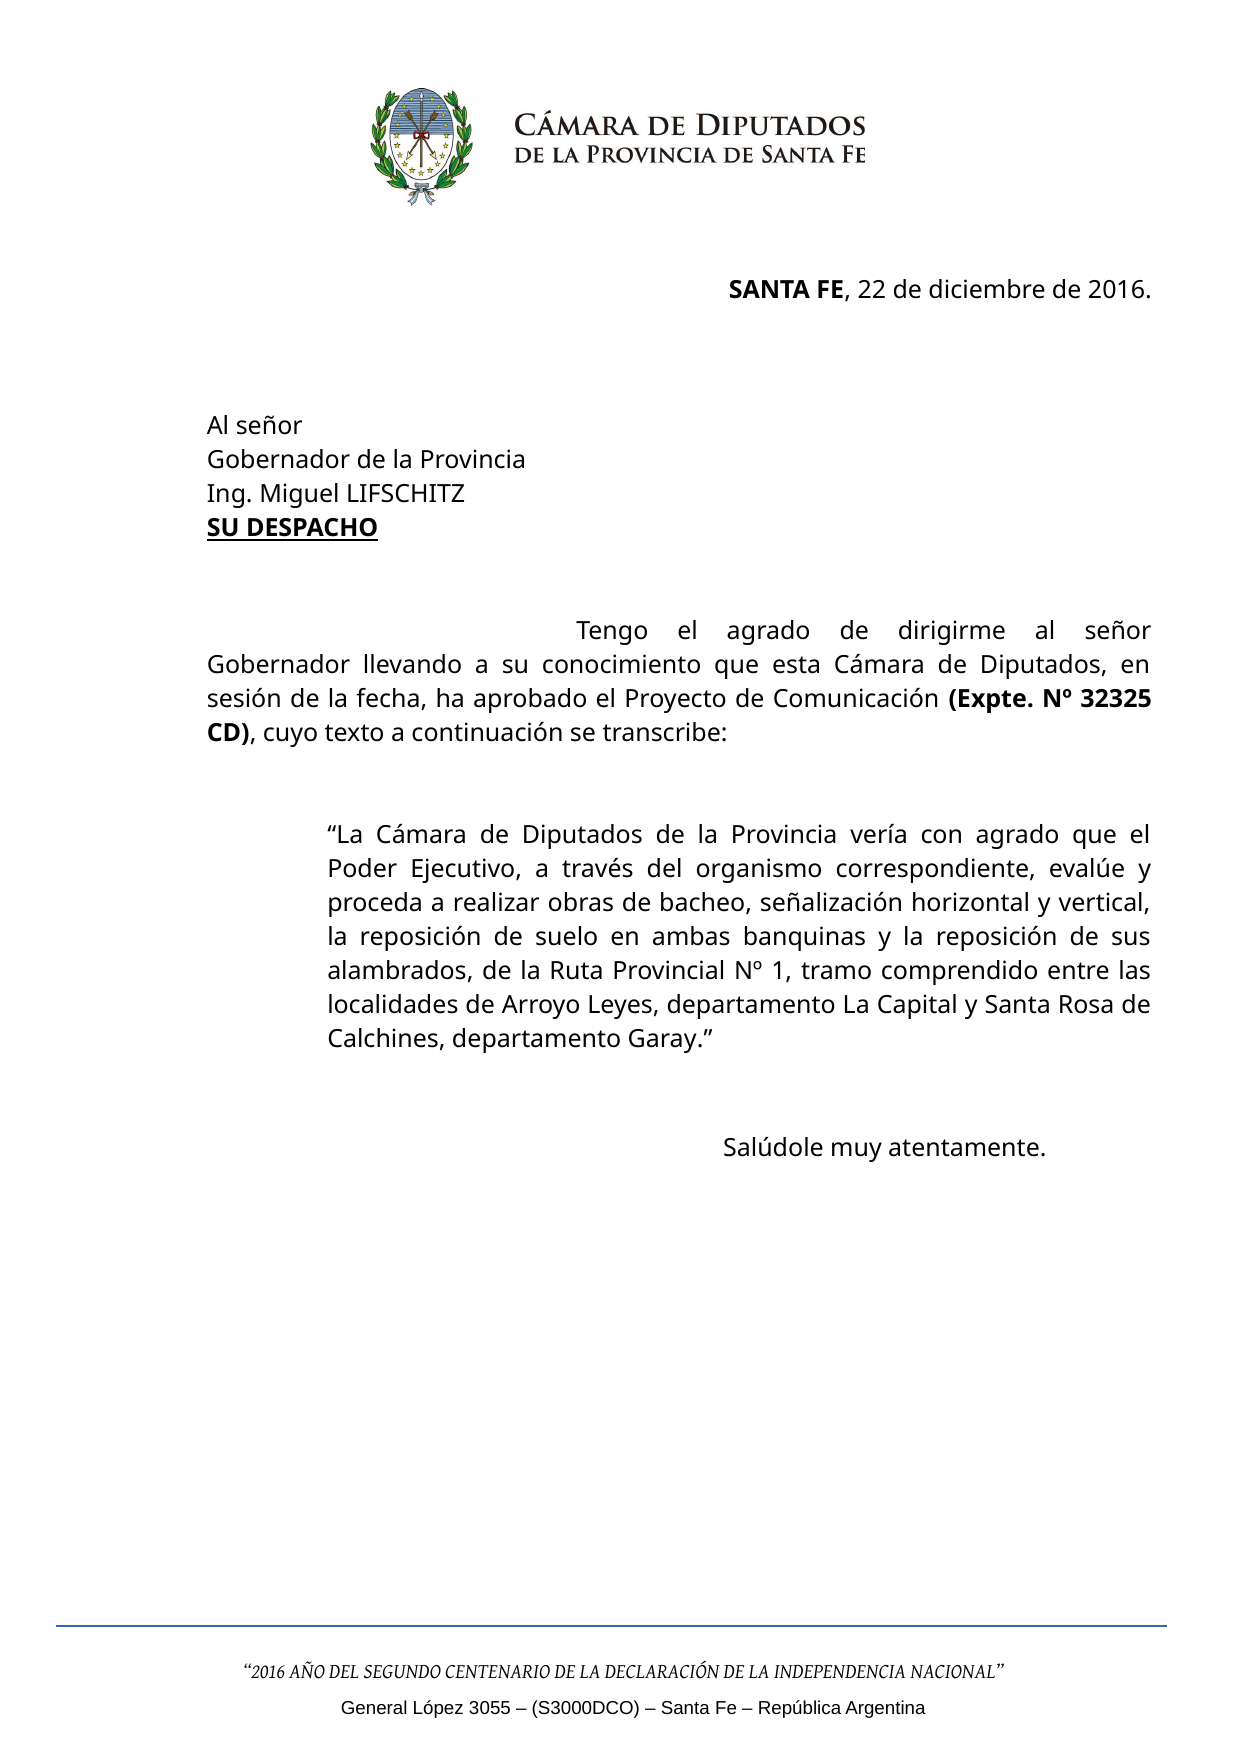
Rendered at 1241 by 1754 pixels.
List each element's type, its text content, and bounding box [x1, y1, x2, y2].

text Ing. Miguel LIFSCHITZ [207, 476, 1152, 510]
text Al señor [207, 408, 1152, 442]
text Gobernador de la Provincia [207, 442, 1152, 476]
text SU DESPACHO [207, 510, 1152, 544]
text Tengo el agrado de dirigirme al señor Gobernador llevando a su conocimiento que esta Cámara de Diputados, en sesión de la fecha, ha aprobado el Proyecto de Comunicación (Expte. Nº 32325 CD), cuyo texto a continuación se transcribe: [207, 612, 1152, 748]
text SANTA FE, 22 de diciembre de 2016. [207, 272, 1152, 306]
picture [370, 88, 866, 210]
text Salúdole muy atentamente. [649, 1129, 1152, 1163]
text “La Cámara de Diputados de la Provincia vería con agrado que el Poder Ejecutivo, a través del organismo correspondiente, evalúe y proceda a realizar obras de bacheo, señalización horizontal y vertical, la reposición de suelo en ambas banquinas y la reposición de sus alambrados, de la Ruta Provincial Nº 1, tramo comprendido entre las localidades de Arroyo Leyes, departamento La Capital y Santa Rosa de Calchines, departamento Garay.” [327, 817, 1152, 1055]
